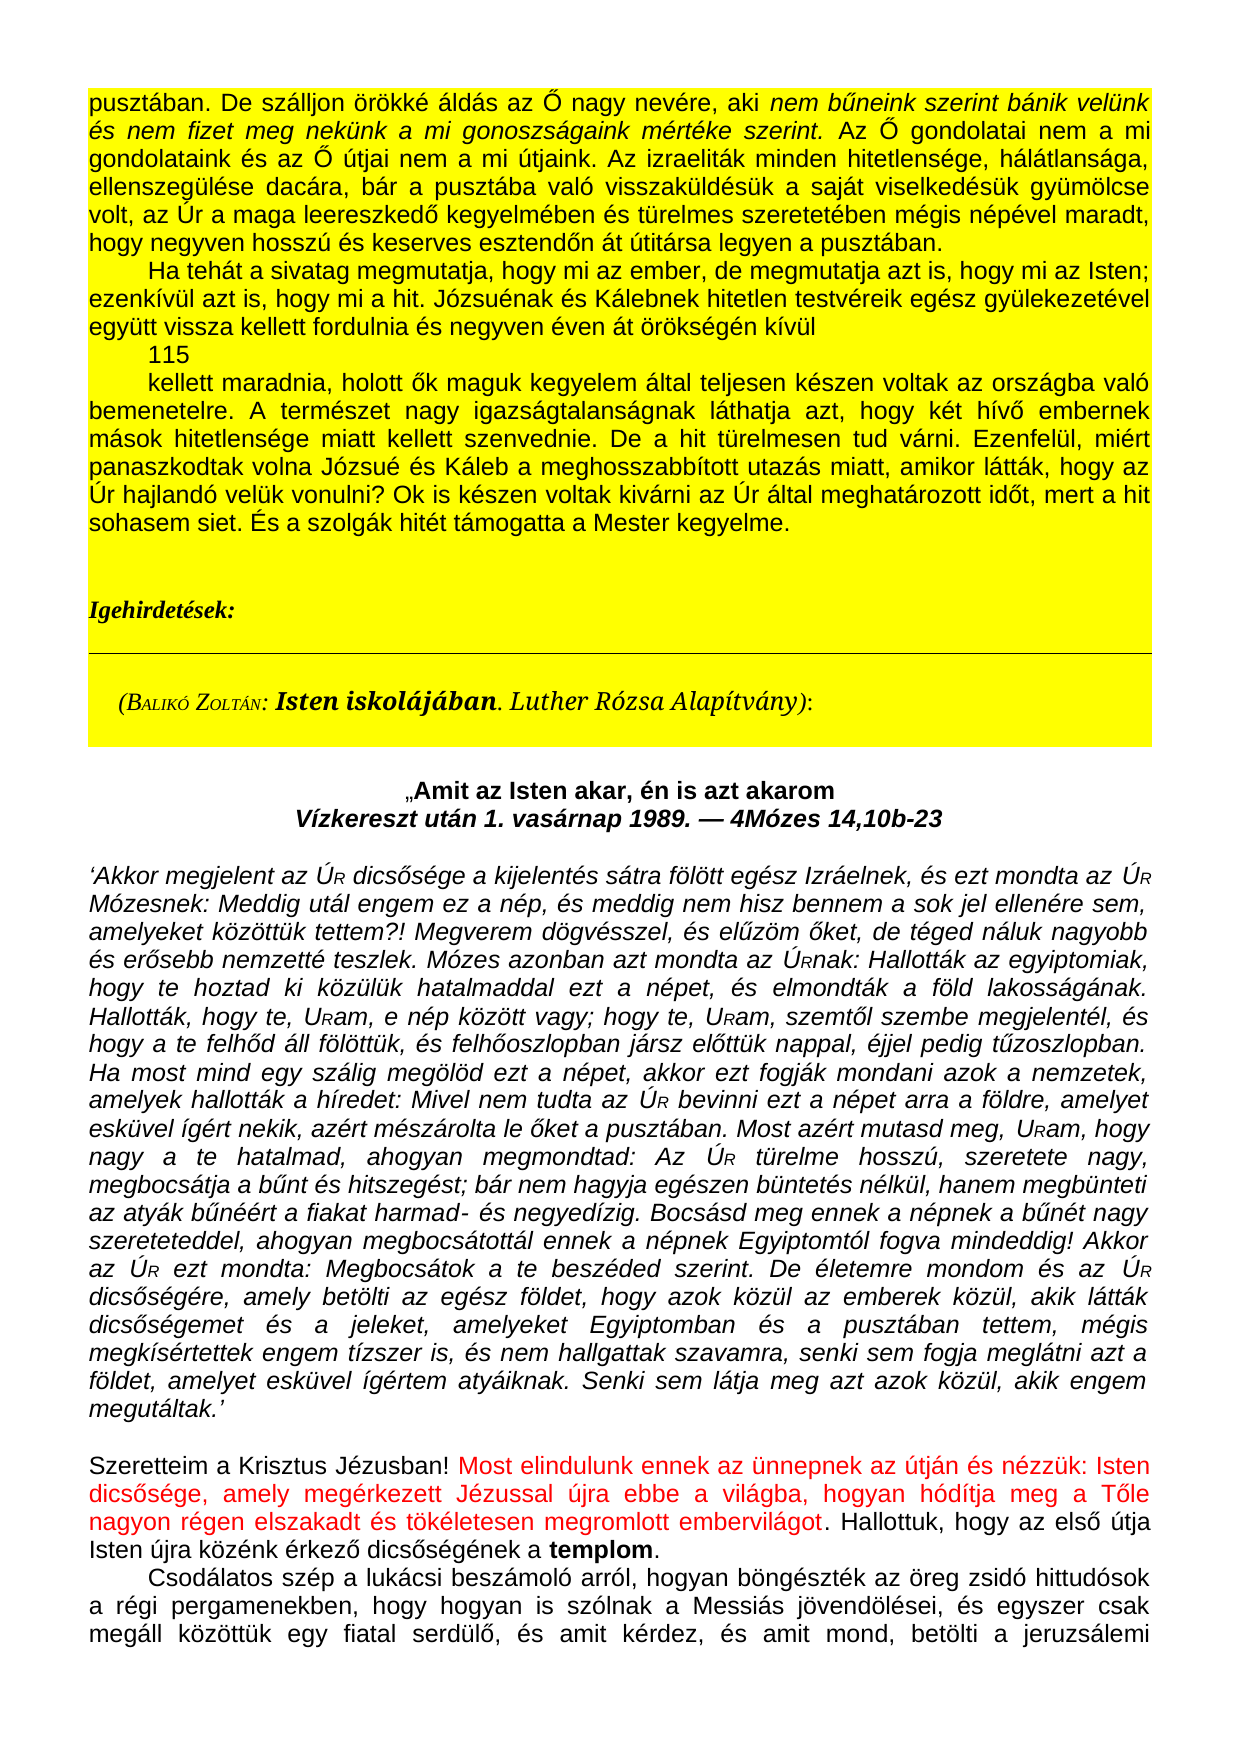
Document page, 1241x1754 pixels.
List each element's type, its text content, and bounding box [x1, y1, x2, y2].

text Csodálatos szép a lukácsi beszámoló arról, hogyan böngészték az öreg zsidó hittudósok a régi pergamenekben, hogy hogyan is szólnak a Messiás jövendölései, és egyszer csak megáll közöttük egy fiatal serdülő, és amit kérdez, és amit mond, betölti a jeruzsálemi [88, 1564, 1152, 1648]
text ‘Akkor megjelent az Úr dicsősége a kijelentés sátra fölött egész Izráelnek, és ezt mondta az Úr Mózesnek: Meddig utál engem ez a nép, és meddig nem hisz bennem a sok jel ellenére sem, amelyeket közöttük tettem?! Megverem dögvésszel, és elűzöm őket, de téged náluk nagyobb és erősebb nemzetté teszlek. Mózes azonban azt mondta az Úrnak: Hallották az egyiptomiak, hogy te hoztad ki közülük hatalmaddal ezt a népet, és elmondták a föld lakosságának. Hallották, hogy te, Uram, e nép között vagy; hogy te, Uram, szemtől szembe megjelentél, és hogy a te felhőd áll fölöttük, és felhőoszlopban jársz előttük nappal, éjjel pedig tűzoszlopban. Ha most mind egy szálig megölöd ezt a népet, akkor ezt fogják mondani azok a nemzetek, amelyek hallották a híredet: Mivel nem tudta az Úr bevinni ezt a népet arra a földre, amelyet esküvel ígért nekik, azért mészárolta le őket a pusztában. Most azért mutasd meg, Uram, hogy nagy a te hatalmad, ahogyan megmondtad: Az Úr türelme hosszú, szeretete nagy, megbocsátja a bűnt és hitszegést; bár nem hagyja egészen büntetés nélkül, hanem megbünteti az atyák bűnéért a fiakat harmad‑ és negyedízig. Bocsásd meg ennek a népnek a bűnét nagy szereteteddel, ahogyan megbocsátottál ennek a népnek Egyiptomtól fogva mindeddig! Akkor az Úr ezt mondta: Megbocsátok a te beszéded szerint. De életemre mondom és az Úr dicsőségére, amely betölti az egész földet, hogy azok közül az emberek közül, akik látták dicsőségemet és a jeleket, amelyeket Egyiptomban és a pusztában tettem, mégis megkísértettek engem tízszer is, és nem hallgattak szavamra, senki sem fogja meglátni azt a földet, amelyet esküvel ígértem atyáiknak. Senki sem látja meg azt azok közül, akik engem megutáltak.’ [88, 862, 1152, 1422]
text (Balikó Zoltán: Isten iskolájában. Luther Rózsa Alapítvány): [88, 654, 1152, 747]
text pusztában. De szálljon örökké áldás az Ő nagy nevére, aki nem bűneink szerint bánik velünk és nem fizet meg nekünk a mi gonoszságaink mértéke szerint. Az Ő gondolatai nem a mi gondolataink és az Ő útjai nem a mi útjaink. Az izraeliták minden hitetlensége, hálátlansága, ellenszegülése dacára, bár a pusztába való visszaküldésük a saját viselkedésük gyümölcse volt, az Úr a maga leereszkedő kegyelmében és türelmes szeretetében mégis népével maradt, hogy negyven hosszú és keserves esztendőn át útitársa legyen a pusztában. [88, 88, 1152, 257]
text Szeretteim a Krisztus Jézusban! Most elindulunk ennek az ünnepnek az útján és nézzük: Isten dicsősége, amely megérkezett Jézussal újra ebbe a világba, hogyan hódítja meg a Tőle nagyon régen elszakadt és tökéletesen megromlott embervilágot. Hallottuk, hogy az első útja Isten újra közénk érkező dicsőségének a templom. [88, 1452, 1152, 1564]
text Vízkereszt után 1. vasárnap 1989. — 4Mózes 14,10b-23 [88, 804, 1152, 833]
text Igehirdetések: [88, 596, 1152, 624]
text 115 [88, 341, 1152, 369]
text kellett maradnia, holott ők maguk kegyelem által teljesen készen voltak az országba való bemenetelre. A természet nagy igazságtalanságnak láthatja azt, hogy két hívő embernek mások hitetlensége miatt kellett szenvednie. De a hit türelmesen tud várni. Ezenfelül, miért panaszkodtak volna Józsué és Káleb a meghosszabbított utazás miatt, amikor látták, hogy az Úr hajlandó velük vonulni? Ok is készen voltak kivárni az Úr által meghatározott időt, mert a hit sohasem siet. És a szolgák hitét támogatta a Mester kegyelme. [88, 369, 1152, 537]
text „Amit az Isten akar, én is azt akarom [88, 777, 1152, 804]
text Ha tehát a sivatag megmutatja, hogy mi az ember, de megmutatja azt is, hogy mi az Isten; ezenkívül azt is, hogy mi a hit. Józsuénak és Kálebnek hitetlen testvéreik egész gyülekezetével együtt vissza kellett fordulnia és negyven éven át örökségén kívül [88, 257, 1152, 341]
